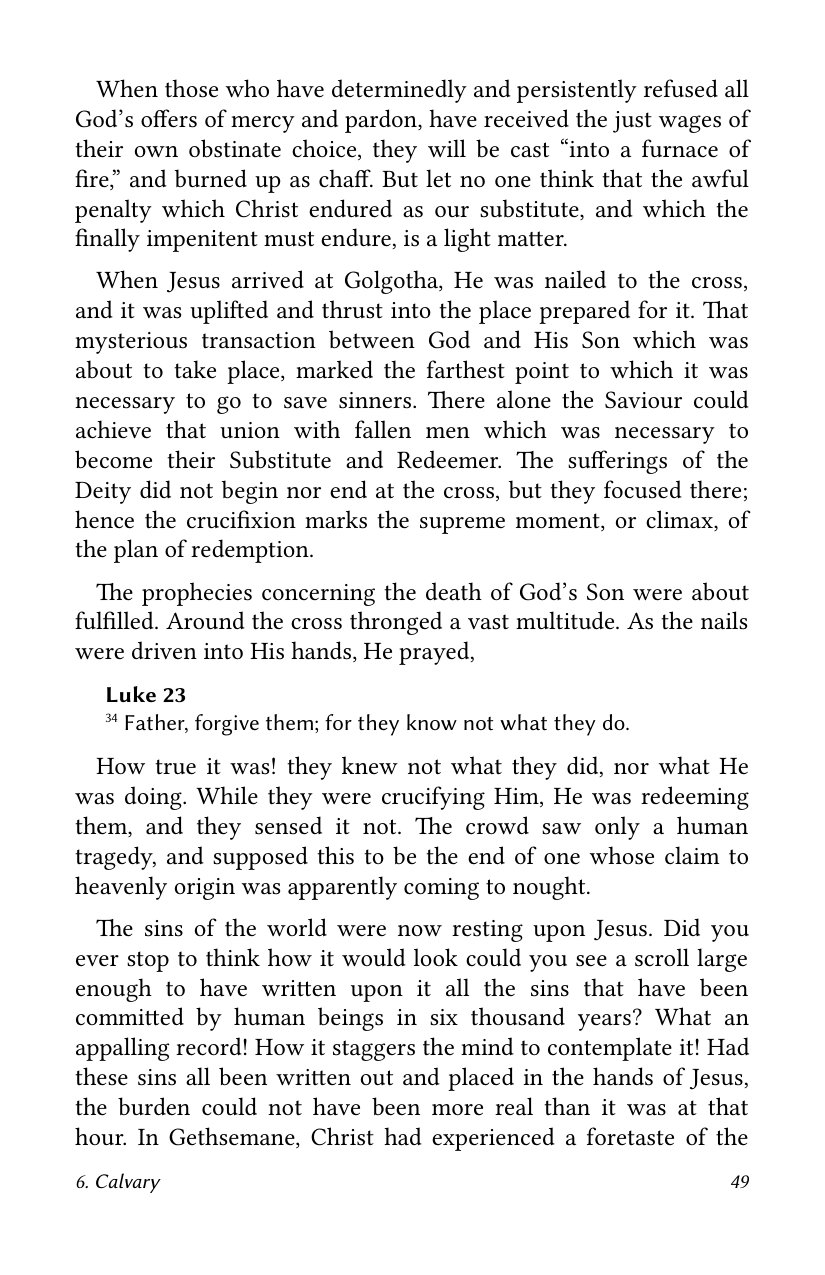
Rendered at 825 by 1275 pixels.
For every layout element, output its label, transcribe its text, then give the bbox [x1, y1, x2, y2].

text When those who have determinedly and persistently refused all God’s offers of mercy and pardon, have received the just wages of their own obstinate choice, they will be cast “into a furnace of fire,” and burned up as chaff. But let no one think that the awful penalty which Christ endured as our substitute, and which the finally impenitent must endure, is a light matter. [75, 75, 750, 253]
text 34 Father, forgive them; for they know not what they do. [105, 710, 720, 736]
text The prophecies concerning the death of God’s Son were about fulfilled. Around the cross thronged a vast multitude. As the nails were driven into His hands, He prayed, [75, 577, 750, 666]
text How true it was! they knew not what they did, nor what He was doing. While they were crucifying Him, He was redeeming them, and they sensed it not. The crowd saw only a human tragedy, and supposed this to be the end of one whose claim to heavenly origin was apparently coming to nought. [75, 752, 750, 900]
text When Jesus arrived at Golgotha, He was nailed to the cross, and it was uplifted and thrust into the place prepared for it. That mysterious transaction between God and His Son which was about to take place, marked the farthest point to which it was necessary to go to save sinners. There alone the Saviour could achieve that union with fallen men which was necessary to become their Substitute and Redeemer. The sufferings of the Deity did not begin nor end at the cross, but they focused there; hence the crucifixion marks the supreme moment, or climax, of the plan of redemption. [75, 266, 750, 564]
text The sins of the world were now resting upon Jesus. Did you ever stop to think how it would look could you see a scroll large enough to have written upon it all the sins that have been committed by human beings in six thousand years? What an appalling record! How it staggers the mind to contemplate it! Had these sins all been written out and placed in the hands of Jesus, the burden could not have been more real than it was at that hour. In Gethsemane, Christ had experienced a foretaste of the [75, 914, 750, 1152]
text Luke 23 [105, 682, 750, 708]
